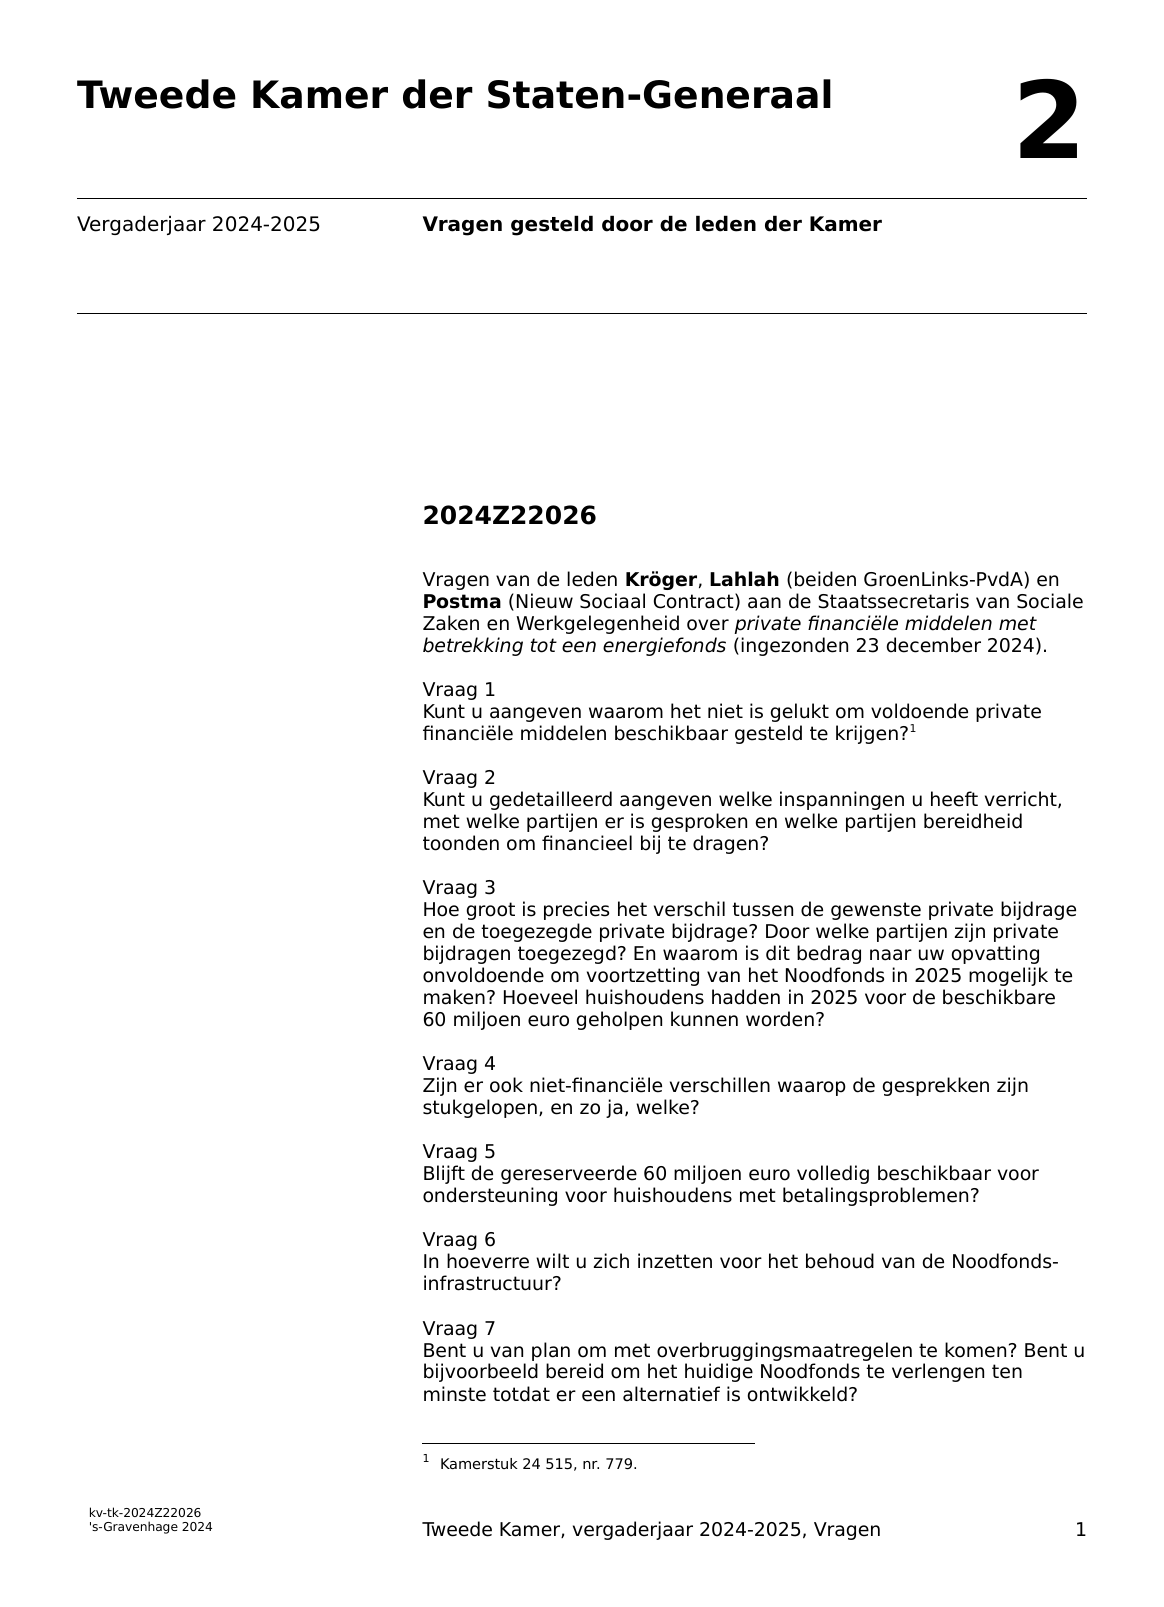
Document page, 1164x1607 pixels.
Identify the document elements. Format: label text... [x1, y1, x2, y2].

text Kunt u gedetailleerd aangeven welke inspanningen u heeft verricht, met welke partijen er is gesproken en welke partijen bereidheid toonden om financieel bij te dragen? [422, 789, 1087, 855]
table_header Tweede Kamer der Staten-Generaal [77, 59, 886, 198]
text Vragen van de leden Kröger, Lahlah (beiden GroenLinks-PvdA) en Postma (Nieuw Sociaal Contract) aan de Staatssecretaris van Sociale Zaken en Werkgelegenheid over private financiële middelen met betrekking tot een energiefonds (ingezonden 23 december 2024). [422, 569, 1087, 657]
text Blijft de gereserveerde 60 miljoen euro volledig beschikbaar voor ondersteuning voor huishoudens met betalingsproblemen? [422, 1163, 1087, 1207]
text kv-tk-2024Z22026 [88, 1506, 323, 1520]
text Bent u van plan om met overbruggingsmaatregelen te komen? Bent u bijvoorbeeld bereid om het huidige Noodfonds te verlengen ten minste totdat er een alternatief is ontwikkeld? [422, 1339, 1087, 1405]
text Vraag 4 [422, 1053, 1087, 1075]
text 2024Z22026 [422, 501, 1087, 531]
table_cell Vragen gesteld door de leden der Kamer [422, 199, 1087, 313]
table_cell Vergaderjaar 2024-2025 [77, 199, 422, 313]
text Vraag 2 [422, 767, 1087, 789]
text In hoeverre wilt u zich inzetten voor het behoud van de Noodfonds-infrastructuur? [422, 1251, 1087, 1295]
text Vraag 5 [422, 1141, 1087, 1163]
text Vraag 7 [422, 1317, 1087, 1339]
text 's-Gravenhage 2024 [88, 1520, 323, 1534]
text Vraag 1 [422, 679, 1087, 701]
text Vraag 3 [422, 877, 1087, 899]
text Kamerstuk 24 515, nr. 779. [422, 1452, 1087, 1474]
table_header 2 [886, 59, 1087, 198]
text Hoe groot is precies het verschil tussen de gewenste private bijdrage en de toegezegde private bijdrage? Door welke partijen zijn private bijdragen toegezegd? En waarom is dit bedrag naar uw opvatting onvoldoende om voortzetting van het Noodfonds in 2025 mogelijk te maken? Hoeveel huishoudens hadden in 2025 voor de beschikbare 60 miljoen euro geholpen kunnen worden? [422, 899, 1087, 1031]
text Zijn er ook niet-financiële verschillen waarop de gesprekken zijn stukgelopen, en zo ja, welke? [422, 1075, 1087, 1119]
text Kunt u aangeven waarom het niet is gelukt om voldoende private financiële middelen beschikbaar gesteld te krijgen? [422, 701, 1087, 745]
text Vraag 6 [422, 1229, 1087, 1251]
